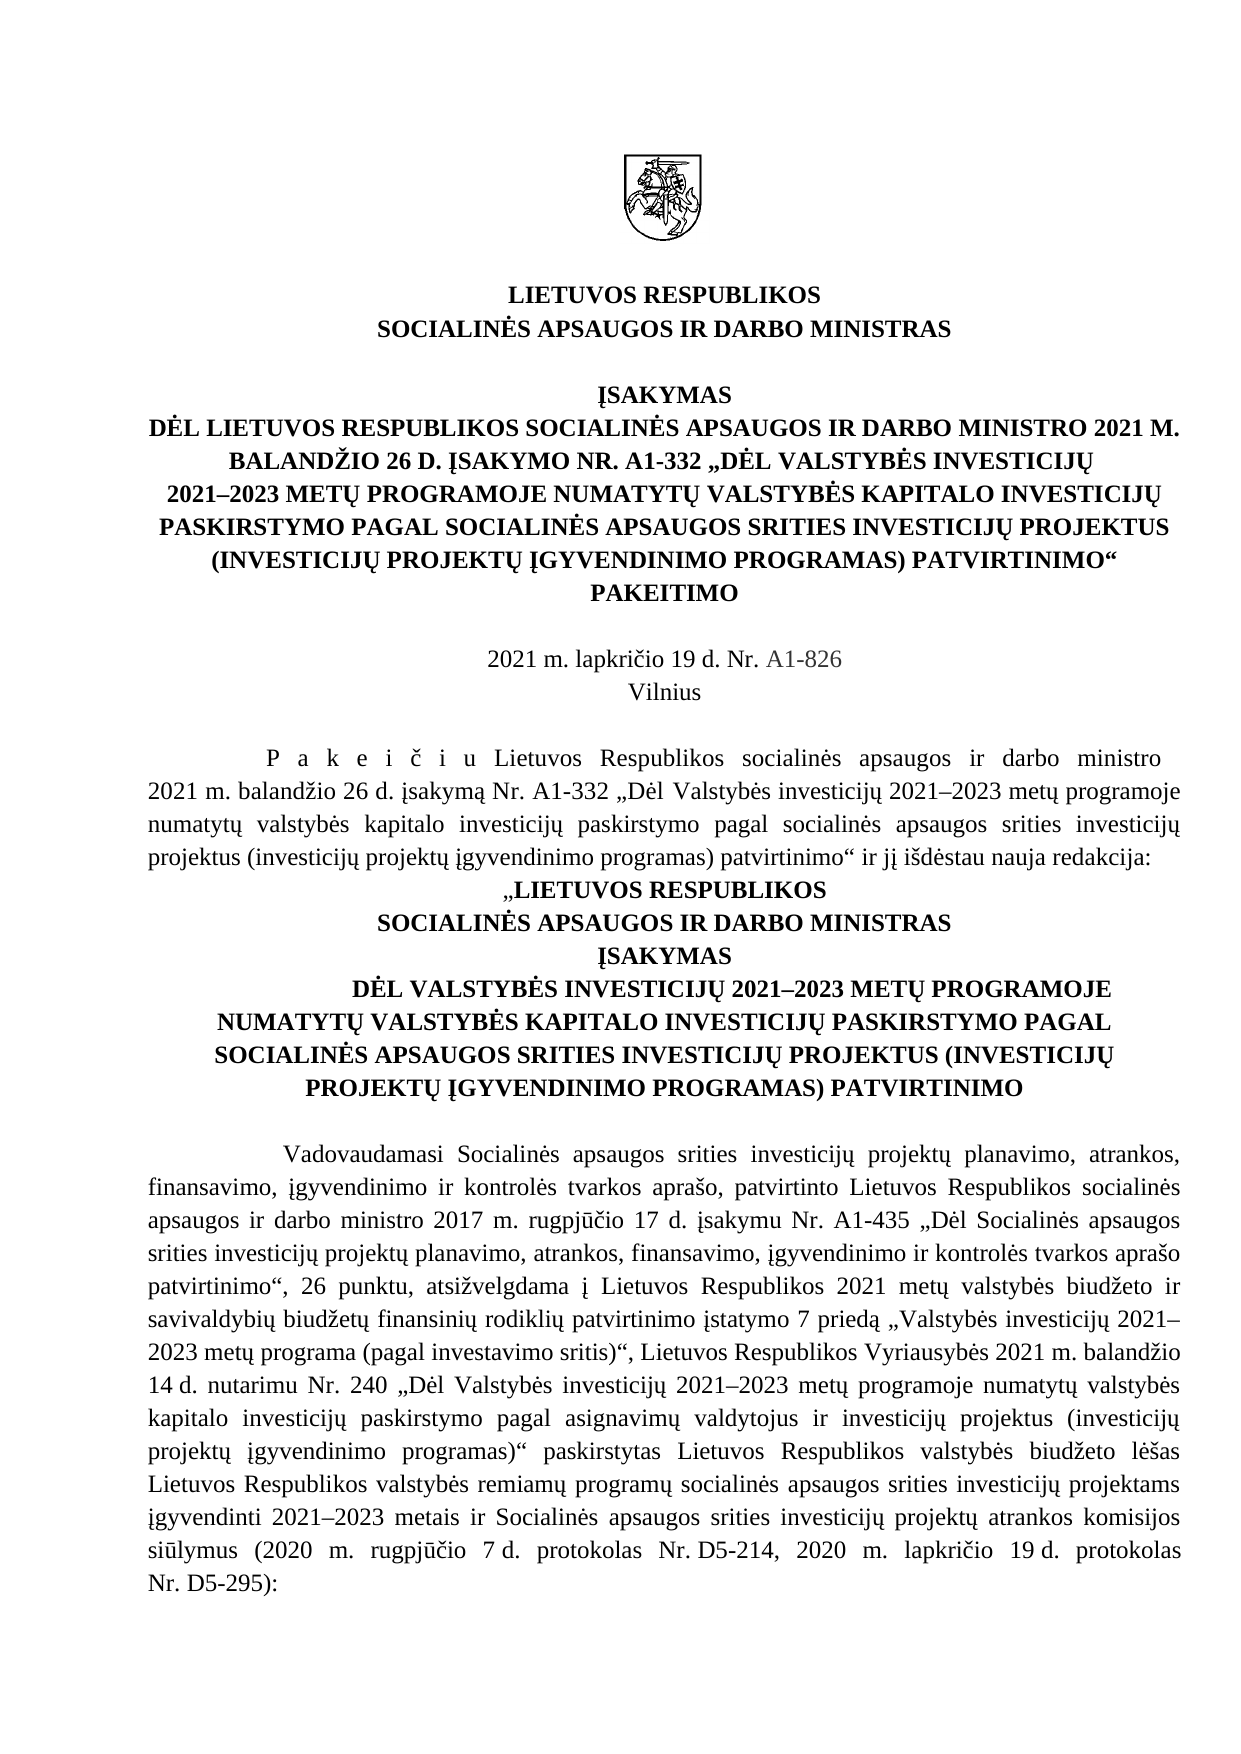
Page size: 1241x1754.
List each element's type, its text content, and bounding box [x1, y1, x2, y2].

text 2021–2023 METŲ PROGRAMOJE NUMATYTŲ VALSTYBĖS KAPITALO INVESTICIJŲ PASKIRSTYMO PAGAL SOCIALINĖS APSAUGOS SRITIES INVESTICIJŲ PROJEKTUS (INVESTICIJŲ PROJEKTŲ ĮGYVENDINIMO PROGRAMAS) PATVIRTINIMO“ PAKEITIMO [148, 479, 1181, 607]
text P a k e i č i u Lietuvos Respublikos socialinės apsaugos ir darbo ministro 2021 m. balandžio 26 d. įsakymą Nr. A1-332 „Dėl Valstybės investicijų 2021–2023 metų programoje numatytų valstybės kapitalo investicijų paskirstymo pagal socialinės apsaugos srities investicijų projektus (investicijų projektų įgyvendinimo programas) patvirtinimo“ ir jį išdėstau nauja redakcija: [148, 743, 1181, 871]
text SOCIALINĖS APSAUGOS IR DARBO MINISTRAS [148, 314, 1181, 342]
text 2021 m. lapkričio 19 d. Nr. A1-826 [148, 644, 1181, 673]
text ĮSAKYMAS [148, 941, 1181, 970]
text DĖL VALSTYBĖS INVESTICIJŲ 2021–2023 METŲ PROGRAMOJE NUMATYTŲ VALSTYBĖS KAPITALO INVESTICIJŲ PASKIRSTYMO PAGAL SOCIALINĖS APSAUGOS SRITIES INVESTICIJŲ PROJEKTUS (INVESTICIJŲ PROJEKTŲ ĮGYVENDINIMO PROGRAMAS) PATVIRTINIMO [148, 974, 1181, 1102]
text DĖL LIETUVOS RESPUBLIKOS SOCIALINĖS APSAUGOS IR DARBO MINISTRO 2021 M. balandžio 26 D. ĮSAKYMO nR. A1-332 „Dėl VALSTYBĖS INVESTICIJŲ [148, 413, 1181, 474]
text „LIETUVOS RESPUBLIKOS [148, 875, 1181, 904]
text LIETUVOS RESPUBLIKOS [148, 281, 1181, 309]
text ĮSAKYMAS [148, 380, 1181, 408]
text Vilnius [148, 677, 1181, 706]
text Vadovaudamasi Socialinės apsaugos srities investicijų projektų planavimo, atrankos, finansavimo, įgyvendinimo ir kontrolės tvarkos aprašo, patvirtinto Lietuvos Respublikos socialinės apsaugos ir darbo ministro 2017 m. rugpjūčio 17 d. įsakymu Nr. A1-435 „Dėl Socialinės apsaugos srities investicijų projektų planavimo, atrankos, finansavimo, įgyvendinimo ir kontrolės tvarkos aprašo patvirtinimo“, 26 punktu, atsižvelgdama į Lietuvos Respublikos 2021 metų valstybės biudžeto ir savivaldybių biudžetų finansinių rodiklių patvirtinimo įstatymo 7 priedą „Valstybės investicijų 2021–2023 metų programa (pagal investavimo sritis)“, Lietuvos Respublikos Vyriausybės 2021 m. balandžio 14 d. nutarimu Nr. 240 „Dėl Valstybės investicijų 2021–2023 metų programoje numatytų valstybės kapitalo investicijų paskirstymo pagal asignavimų valdytojus ir investicijų projektus (investicijų projektų įgyvendinimo programas)“ paskirstytas Lietuvos Respublikos valstybės biudžeto lėšas Lietuvos Respublikos valstybės remiamų programų socialinės apsaugos srities investicijų projektams įgyvendinti 2021–2023 metais ir Socialinės apsaugos srities investicijų projektų atrankos komisijos siūlymus (2020 m. rugpjūčio 7 d. protokolas Nr. D5‑214, 2020 m. lapkričio 19 d. protokolas Nr. D5‑295): [148, 1139, 1181, 1597]
text SOCIALINĖS APSAUGOS IR DARBO MINISTRAS [148, 908, 1181, 937]
